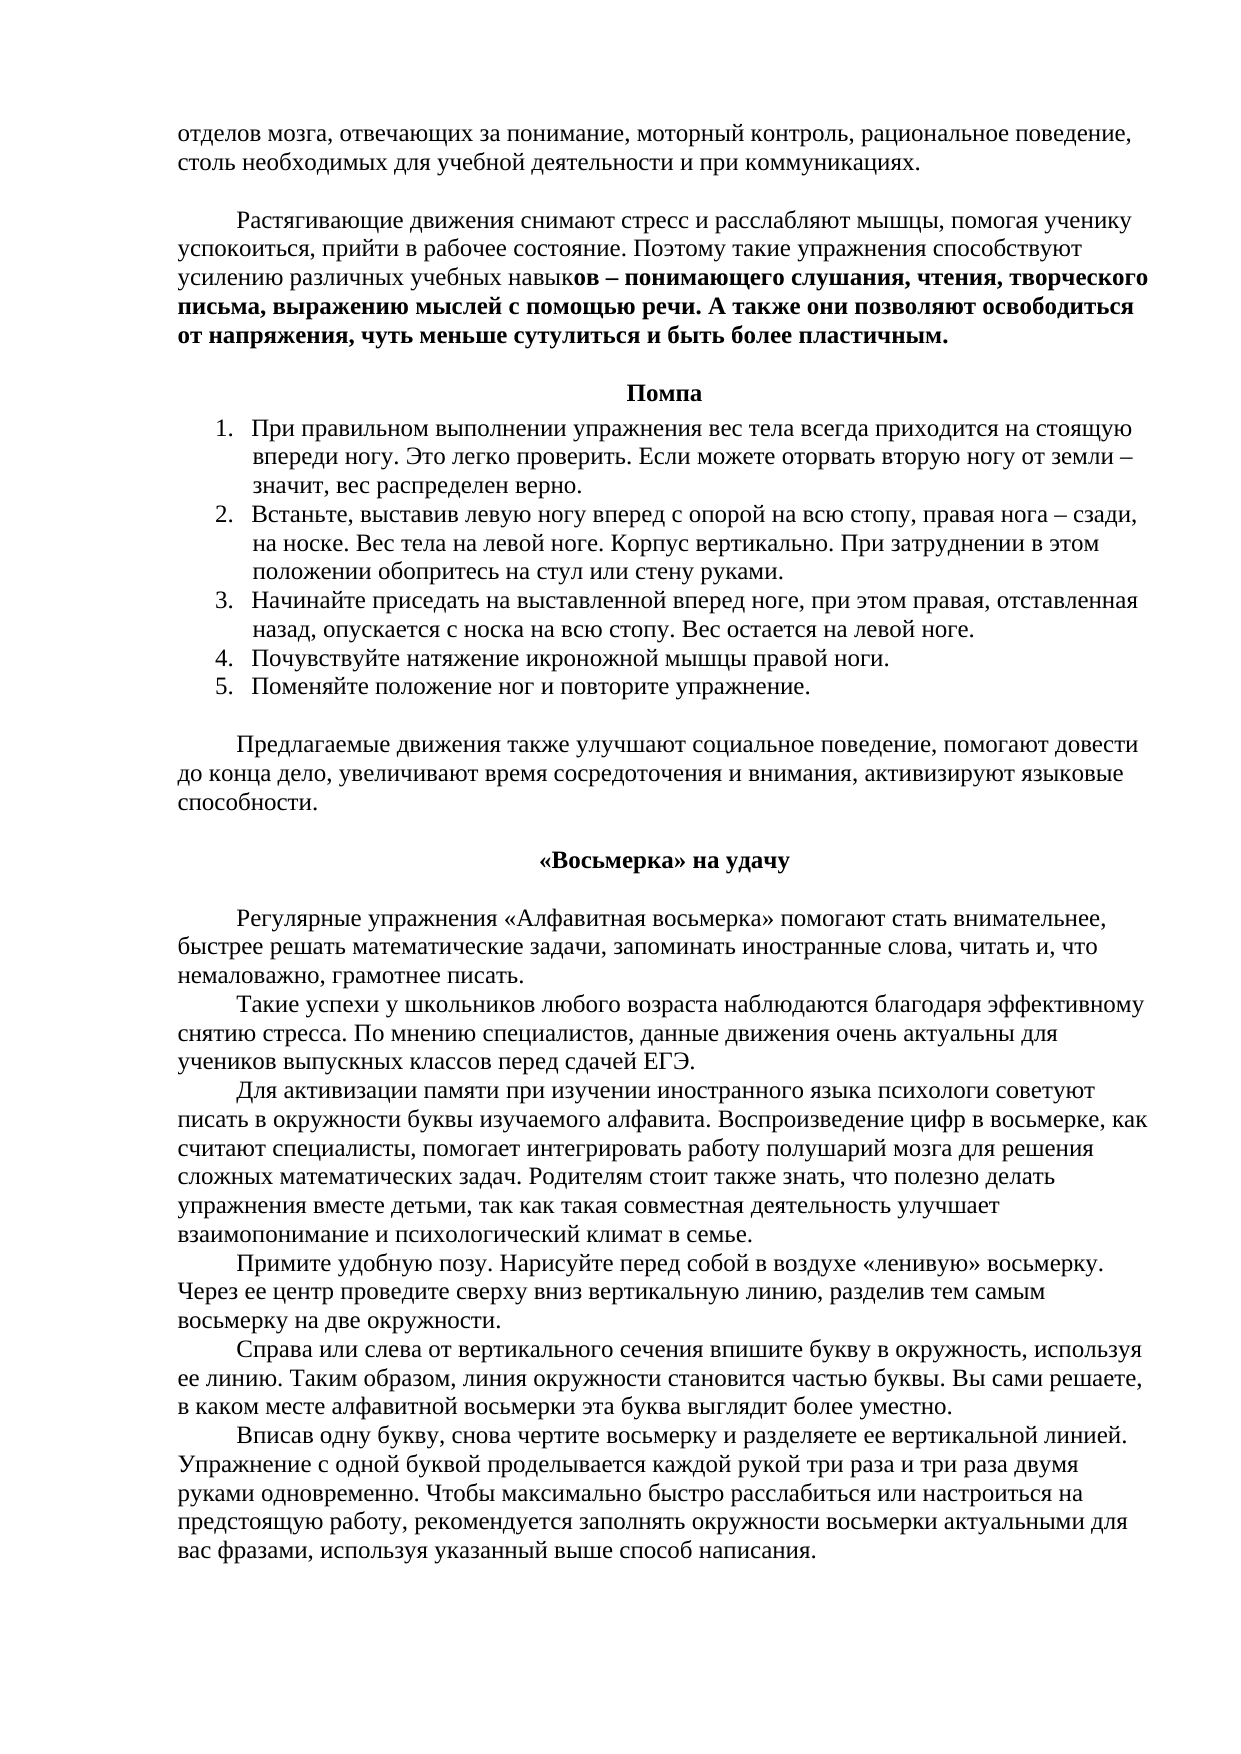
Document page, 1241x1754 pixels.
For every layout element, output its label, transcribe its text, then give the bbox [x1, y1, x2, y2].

subtitle Примите удобную позу. Нарисуйте перед собой в воздухе «ленивую» восьмерку. Через ее центр проведите сверху вниз вертикальную линию, разделив тем самым восьмерку на две окружности. [177, 1248, 1152, 1334]
list Начинайте приседать на выставленной вперед ноге, при этом правая, отставленная назад, опускается с носка на всю стопу. Вес остается на левой ноге. [215, 585, 1152, 643]
subtitle Такие успехи у школьников любого возраста наблюдаются благодаря эффективному снятию стресса. По мнению специалистов, данные движения очень актуальны для учеников выпускных классов перед сдачей ЕГЭ. [177, 989, 1152, 1075]
subtitle Для активизации памяти при изучении иностранного языка психологи советуют писать в окружности буквы изучаемого алфавита. Воспроизведение цифр в восьмерке, как считают специалисты, помогает интегрировать работу полушарий мозга для решения сложных математических задач. Родителям стоит также знать, что полезно делать упражнения вместе детьми, так как такая совместная деятельность улучшает взаимопонимание и психологический климат в семье. [177, 1075, 1152, 1248]
list Почувствуйте натяжение икроножной мышцы правой ноги. [215, 643, 1152, 671]
subtitle Вписав одну букву, снова чертите восьмерку и разделяете ее вертикальной линией. Упражнение с одной буквой проделывается каждой рукой три раза и три раза двумя руками одновременно. Чтобы максимально быстро расслабиться или настроиться на предстоящую работу, рекомендуется заполнять окружности восьмерки актуальными для вас фразами, используя указанный выше способ написания. [177, 1420, 1152, 1564]
list Поменяйте положение ног и повторите упражнение. [215, 671, 1152, 700]
subtitle Растягивающие движения снимают стресс и расслабляют мышцы, помогая ученику успокоиться, прийти в рабочее состояние. Поэтому такие упражнения способствуют усилению различных учебных навыков – понимающего слушания, чтения, творческого письма, выражению мыслей c помощью речи. А также они позволяют освободиться от напряжения, чуть меньше сутулиться и быть более пластичным. [177, 205, 1152, 348]
subtitle Помпа [177, 378, 1152, 406]
subtitle «Восьмерка» на удачу [177, 845, 1152, 873]
subtitle Предлагаемые движения также улучшают социальное поведение, помогают довести до конца дело, увеличивают время сосредоточения и внимания, активизируют языковые способности. [177, 729, 1152, 816]
subtitle Справа или слева от вертикального сечения впишите букву в окружность, используя ее линию. Таким образом, линия окружности становится частью буквы. Вы сами решаете, в каком месте алфавитной восьмерки эта буква выглядит более уместно. [177, 1334, 1152, 1420]
list Встаньте, выставив левую ногу вперед с опорой на всю стопу, правая нога – сзади, на носке. Вес тела на левой ноге. Корпус вертикально. При затруднении в этом положении обопритесь на стул или стену руками. [215, 499, 1152, 585]
subtitle отделов мозга, отвечающих за понимание, моторный контроль, рациональное поведение, столь необходимых для учебной деятельности и при коммуникациях. [177, 118, 1152, 176]
subtitle Регулярные упражнения «Алфавитная восьмерка» помогают стать внимательнее, быстрее решать математические задачи, запоминать иностранные слова, читать и, что немаловажно, грамотнее писать. [177, 903, 1152, 989]
list При правильном выполнении упражнения вес тела всегда приходится на стоящую впереди ногу. Это легко проверить. Если можете оторвать вторую ногу от земли – значит, вес распределен верно. [215, 413, 1152, 499]
